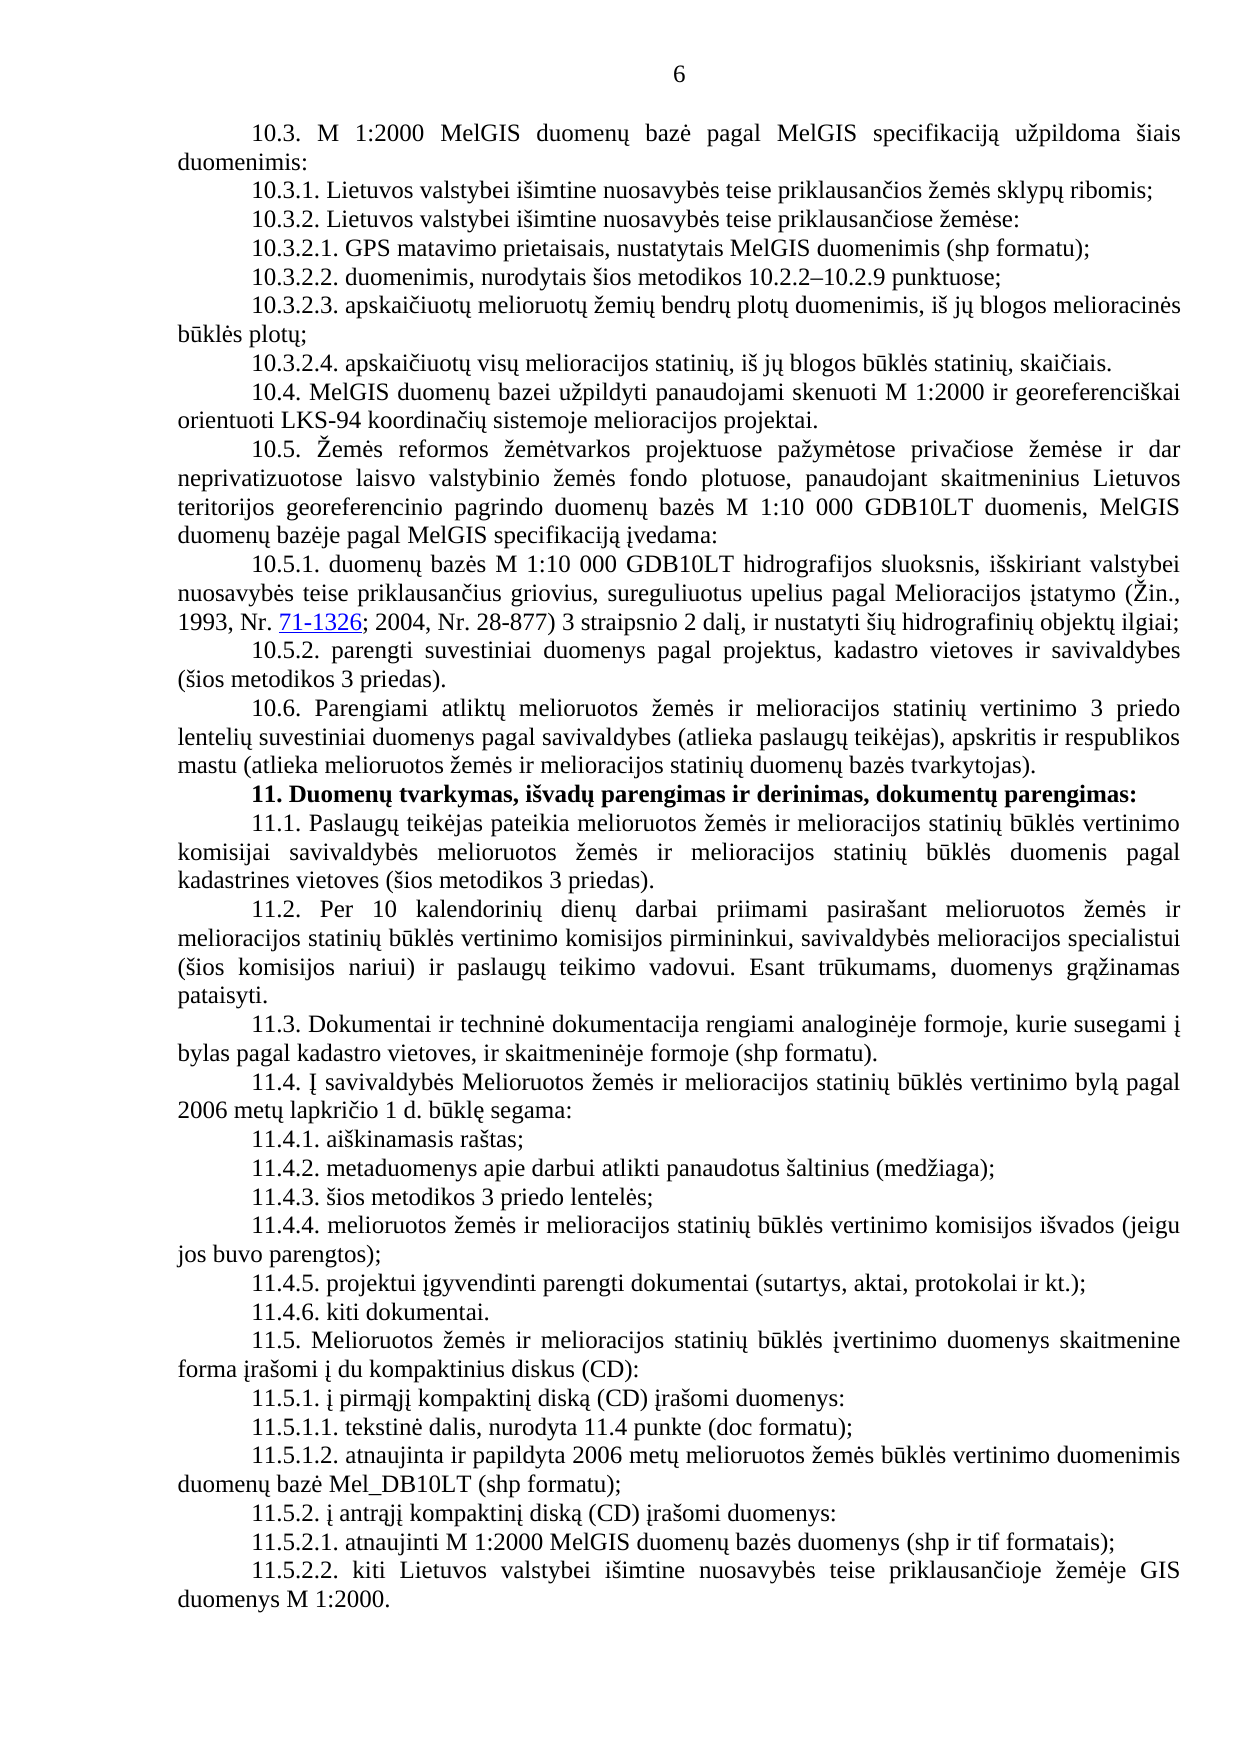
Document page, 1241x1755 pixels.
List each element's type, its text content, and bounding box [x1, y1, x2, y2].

text 11.5.2.2. kiti Lietuvos valstybei išimtine nuosavybės teise priklausančioje žemėje GIS duomenys M 1:2000. [177, 1556, 1181, 1613]
text 11.4.1. aiškinamasis raštas; [177, 1124, 1181, 1153]
text 11.5. Melioruotos žemės ir melioracijos statinių būklės įvertinimo duomenys skaitmenine forma įrašomi į du kompaktinius diskus (CD): [177, 1326, 1181, 1383]
text 11.1. Paslaugų teikėjas pateikia melioruotos žemės ir melioracijos statinių būklės vertinimo komisijai savivaldybės melioruotos žemės ir melioracijos statinių būklės duomenis pagal kadastrines vietoves (šios metodikos 3 priedas). [177, 808, 1181, 894]
text 11.4. Į savivaldybės Melioruotos žemės ir melioracijos statinių būklės vertinimo bylą pagal 2006 metų lapkričio 1 d. būklę segama: [177, 1067, 1181, 1124]
text 11.4.2. metaduomenys apie darbui atlikti panaudotus šaltinius (medžiaga); [177, 1153, 1181, 1182]
text 10.3.2.4. apskaičiuotų visų melioracijos statinių, iš jų blogos būklės statinių, skaičiais. [177, 348, 1181, 377]
text 11.2. Per 10 kalendorinių dienų darbai priimami pasirašant melioruotos žemės ir melioracijos statinių būklės vertinimo komisijos pirmininkui, savivaldybės melioracijos specialistui (šios komisijos nariui) ir paslaugų teikimo vadovui. Esant trūkumams, duomenys grąžinamas pataisyti. [177, 894, 1181, 1009]
text 10.3.1. Lietuvos valstybei išimtine nuosavybės teise priklausančios žemės sklypų ribomis; [177, 176, 1181, 204]
text 10.3. M 1:2000 MelGIS duomenų bazė pagal MelGIS specifikaciją užpildoma šiais duomenimis: [177, 118, 1181, 176]
text 11.5.2.1. atnaujinti M 1:2000 MelGIS duomenų bazės duomenys (shp ir tif formatais); [177, 1527, 1181, 1556]
text 10.4. MelGIS duomenų bazei užpildyti panaudojami skenuoti M 1:2000 ir georeferenciškai orientuoti LKS-94 koordinačių sistemoje melioracijos projektai. [177, 377, 1181, 434]
text 11.4.3. šios metodikos 3 priedo lentelės; [177, 1182, 1181, 1211]
text 10.3.2. Lietuvos valstybei išimtine nuosavybės teise priklausančiose žemėse: [177, 204, 1181, 233]
text 11. Duomenų tvarkymas, išvadų parengimas ir derinimas, dokumentų parengimas: [177, 779, 1181, 808]
text 10.5.1. duomenų bazės M 1:10 000 GDB10LT hidrografijos sluoksnis, išskiriant valstybei nuosavybės teise priklausančius griovius, sureguliuotus upelius pagal Melioracijos įstatymo (Žin., 1993, Nr. 71-1326; 2004, Nr. 28-877) 3 straipsnio 2 dalį, ir nustatyti šių hidrografinių objektų ilgiai; [177, 549, 1181, 636]
text 11.4.4. melioruotos žemės ir melioracijos statinių būklės vertinimo komisijos išvados (jeigu jos buvo parengtos); [177, 1211, 1181, 1268]
text 10.3.2.3. apskaičiuotų melioruotų žemių bendrų plotų duomenimis, iš jų blogos melioracinės būklės plotų; [177, 291, 1181, 348]
text 10.5. Žemės reformos žemėtvarkos projektuose pažymėtose privačiose žemėse ir dar neprivatizuotose laisvo valstybinio žemės fondo plotuose, panaudojant skaitmeninius Lietuvos teritorijos georeferencinio pagrindo duomenų bazės M 1:10 000 GDB10LT duomenis, MelGIS duomenų bazėje pagal MelGIS specifikaciją įvedama: [177, 434, 1181, 549]
text 11.5.1. į pirmąjį kompaktinį diską (CD) įrašomi duomenys: [177, 1383, 1181, 1412]
text 10.5.2. parengti suvestiniai duomenys pagal projektus, kadastro vietoves ir savivaldybes (šios metodikos 3 priedas). [177, 636, 1181, 693]
text 11.5.2. į antrąjį kompaktinį diską (CD) įrašomi duomenys: [177, 1498, 1181, 1527]
text 10.3.2.1. GPS matavimo prietaisais, nustatytais MelGIS duomenimis (shp formatu); [177, 233, 1181, 262]
text 11.4.5. projektui įgyvendinti parengti dokumentai (sutartys, aktai, protokolai ir kt.); [177, 1268, 1181, 1297]
text 11.3. Dokumentai ir techninė dokumentacija rengiami analoginėje formoje, kurie susegami į bylas pagal kadastro vietoves, ir skaitmeninėje formoje (shp formatu). [177, 1009, 1181, 1067]
text 10.3.2.2. duomenimis, nurodytais šios metodikos 10.2.2–10.2.9 punktuose; [177, 262, 1181, 291]
text 11.5.1.2. atnaujinta ir papildyta 2006 metų melioruotos žemės būklės vertinimo duomenimis duomenų bazė Mel_DB10LT (shp formatu); [177, 1441, 1181, 1498]
text 10.6. Parengiami atliktų melioruotos žemės ir melioracijos statinių vertinimo 3 priedo lentelių suvestiniai duomenys pagal savivaldybes (atlieka paslaugų teikėjas), apskritis ir respublikos mastu (atlieka melioruotos žemės ir melioracijos statinių duomenų bazės tvarkytojas). [177, 693, 1181, 779]
text 11.4.6. kiti dokumentai. [177, 1297, 1181, 1326]
text 11.5.1.1. tekstinė dalis, nurodyta 11.4 punkte (doc formatu); [177, 1412, 1181, 1441]
